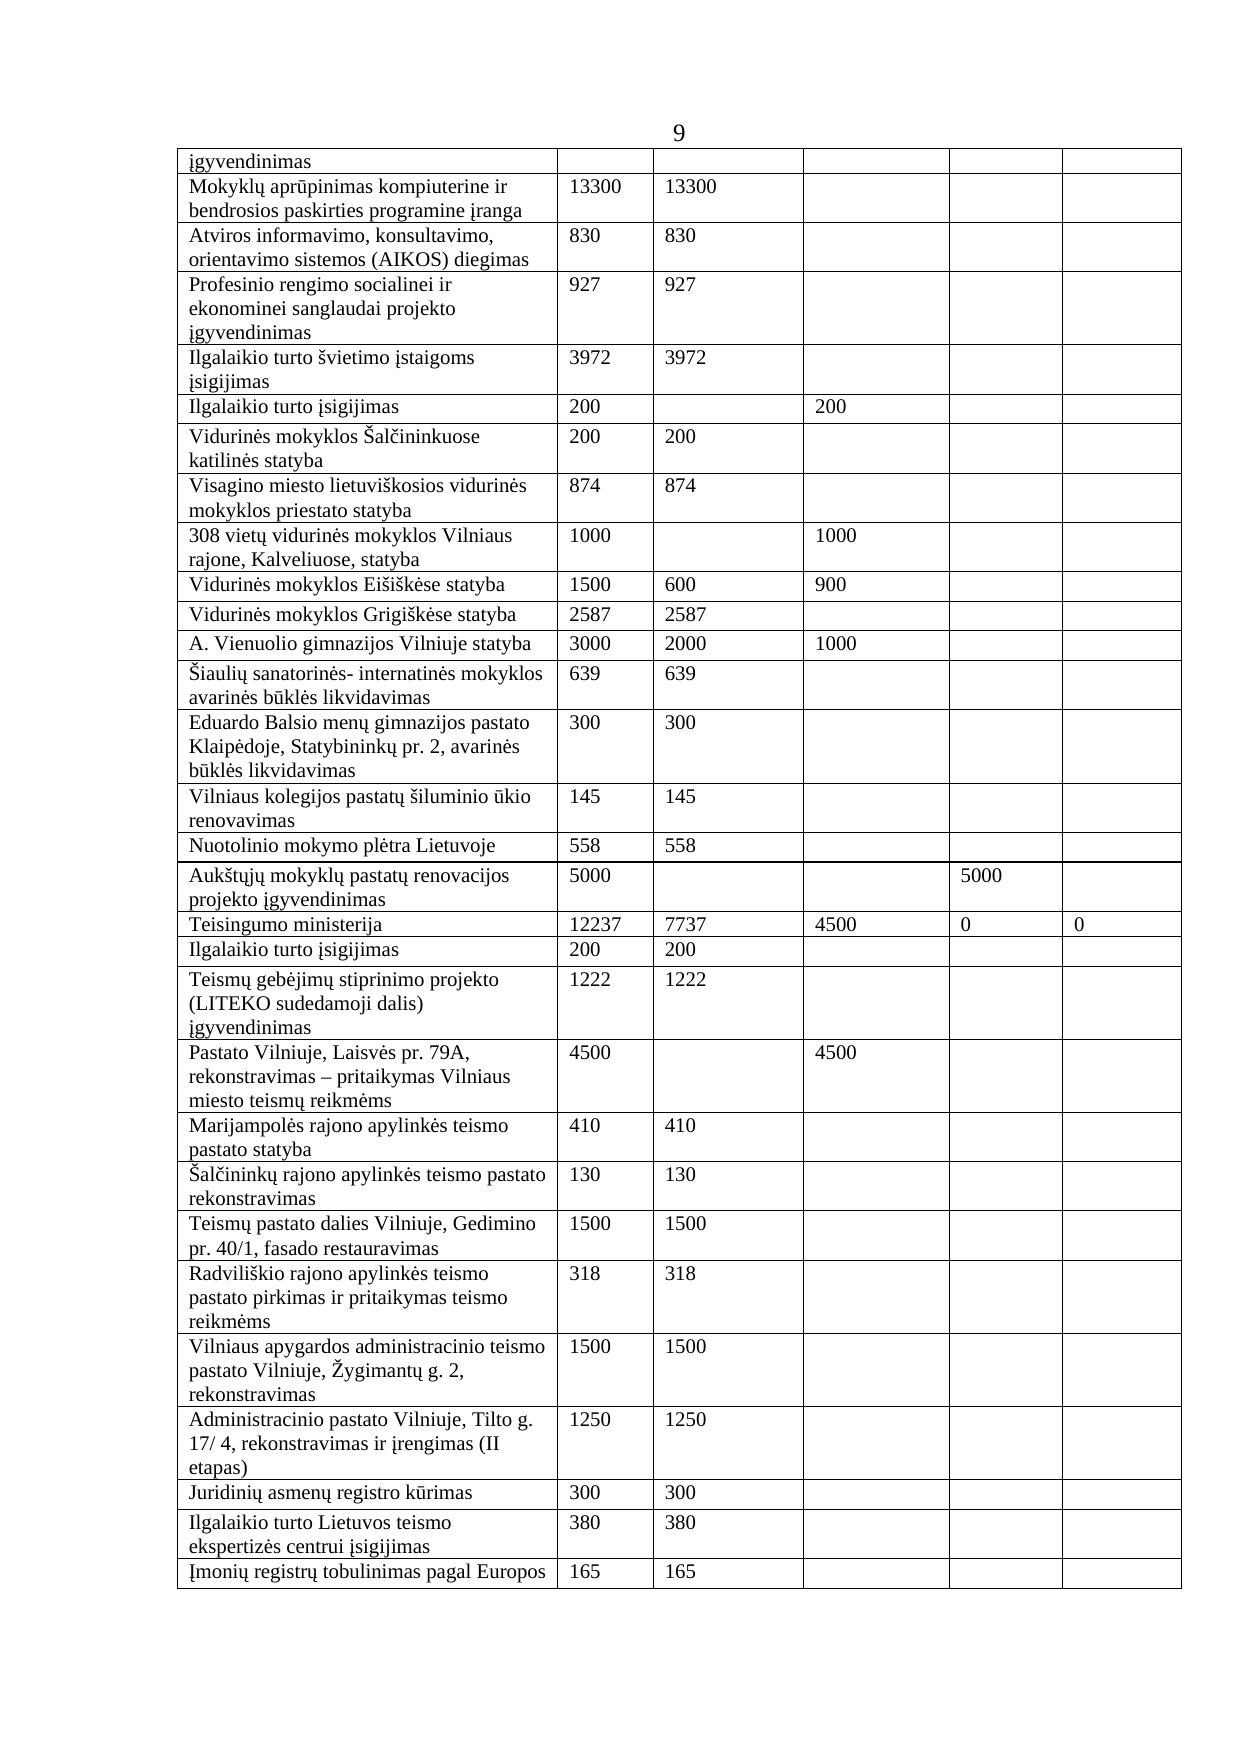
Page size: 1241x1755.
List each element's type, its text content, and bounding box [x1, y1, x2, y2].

table_cell [654, 395, 803, 423]
table_cell 12237 [558, 912, 653, 936]
table_cell 874 [654, 474, 803, 522]
table_cell 600 [654, 572, 803, 601]
table_cell [1063, 1040, 1181, 1112]
table_cell 874 [558, 474, 653, 522]
table_cell 380 [558, 1510, 653, 1558]
table_cell 200 [804, 395, 949, 423]
table_cell [950, 1559, 1062, 1588]
table_cell [804, 1334, 949, 1406]
table_cell [950, 1162, 1062, 1210]
table_cell 13300 [558, 174, 653, 222]
table_cell Vidurinės mokyklos Šalčininkuose katilinės statyba [178, 424, 557, 472]
table_cell [804, 424, 949, 472]
table_cell 300 [654, 1480, 803, 1509]
table_cell [654, 523, 803, 571]
table_cell [654, 1040, 803, 1112]
table_cell Ilgalaikio turto Lietuvos teismo ekspertizės centrui įsigijimas [178, 1510, 557, 1558]
table_cell [804, 602, 949, 630]
table_cell [1063, 223, 1181, 271]
table_cell Atviros informavimo, konsultavimo, orientavimo sistemos (AIKOS) diegimas [178, 223, 557, 271]
table_cell Pastato Vilniuje, Laisvės pr. 79A, rekonstravimas – pritaikymas Vilniaus miesto teismų reikmėms [178, 1040, 557, 1112]
table_cell [804, 1559, 949, 1588]
table_cell [950, 710, 1062, 782]
table_cell [1063, 523, 1181, 571]
table_cell [804, 937, 949, 966]
table_cell [1063, 1113, 1181, 1161]
table_cell Juridinių asmenų registro kūrimas [178, 1480, 557, 1509]
table_cell [1063, 784, 1181, 832]
table_cell 300 [558, 1480, 653, 1509]
table_cell [1063, 572, 1181, 601]
table_cell [804, 784, 949, 832]
table_cell 1500 [558, 1211, 653, 1259]
table_cell 1500 [558, 1334, 653, 1406]
table_cell [1063, 395, 1181, 423]
table_cell [804, 833, 949, 861]
table_cell 200 [558, 937, 653, 966]
table_cell [1063, 424, 1181, 472]
table_cell Profesinio rengimo socialinei ir ekonominei sanglaudai projekto įgyvendinimas [178, 272, 557, 344]
table_cell [1063, 661, 1181, 709]
table_cell [1063, 474, 1181, 522]
table_cell [654, 149, 803, 173]
table_cell 200 [558, 424, 653, 472]
table_cell [950, 1407, 1062, 1479]
table_cell 1000 [558, 523, 653, 571]
table_cell [950, 602, 1062, 630]
table_cell 410 [558, 1113, 653, 1161]
table_cell [1063, 272, 1181, 344]
table_cell [654, 863, 803, 911]
table_cell Teismų gebėjimų stiprinimo projekto (LITEKO sudedamoji dalis) įgyvendinimas [178, 967, 557, 1039]
table_cell 318 [654, 1261, 803, 1333]
table_cell A. Vienuolio gimnazijos Vilniuje statyba [178, 631, 557, 660]
table_cell 200 [654, 424, 803, 472]
table_cell 3972 [558, 345, 653, 393]
table_cell 927 [654, 272, 803, 344]
table_cell 7737 [654, 912, 803, 936]
table_cell 2000 [654, 631, 803, 660]
table_cell 3000 [558, 631, 653, 660]
table_cell 1250 [558, 1407, 653, 1479]
table_cell 1250 [654, 1407, 803, 1479]
table_cell 3972 [654, 345, 803, 393]
table_cell 130 [654, 1162, 803, 1210]
table_cell [804, 1113, 949, 1161]
table_cell [804, 345, 949, 393]
table_cell [950, 661, 1062, 709]
table_cell 1500 [654, 1211, 803, 1259]
table_cell [804, 1407, 949, 1479]
table_cell [804, 863, 949, 911]
table_cell 13300 [654, 174, 803, 222]
table_cell [1063, 1162, 1181, 1210]
table_cell Vidurinės mokyklos Eišiškėse statyba [178, 572, 557, 601]
table_cell [950, 272, 1062, 344]
table_cell 318 [558, 1261, 653, 1333]
table_cell Visagino miesto lietuviškosios vidurinės mokyklos priestato statyba [178, 474, 557, 522]
table_cell 927 [558, 272, 653, 344]
table_cell 0 [1063, 912, 1181, 936]
table_cell [804, 174, 949, 222]
table_cell [950, 149, 1062, 173]
table_cell [950, 631, 1062, 660]
table_cell Administracinio pastato Vilniuje, Tilto g. 17/ 4, rekonstravimas ir įrengimas (II etapas) [178, 1407, 557, 1479]
table_cell Aukštųjų mokyklų pastatų renovacijos projekto įgyvendinimas [178, 863, 557, 911]
table_cell [950, 345, 1062, 393]
table_cell Ilgalaikio turto įsigijimas [178, 395, 557, 423]
table_cell 5000 [558, 863, 653, 911]
table_cell [804, 149, 949, 173]
table_cell Ilgalaikio turto švietimo įstaigoms įsigijimas [178, 345, 557, 393]
table_cell [950, 784, 1062, 832]
table_cell [1063, 174, 1181, 222]
table_cell 1000 [804, 523, 949, 571]
table_cell [950, 1510, 1062, 1558]
table_cell 380 [654, 1510, 803, 1558]
table_cell 308 vietų vidurinės mokyklos Vilniaus rajone, Kalveliuose, statyba [178, 523, 557, 571]
table_cell 300 [654, 710, 803, 782]
table_cell 4500 [558, 1040, 653, 1112]
table_cell [1063, 1407, 1181, 1479]
table_cell 1000 [804, 631, 949, 660]
table_cell [1063, 1334, 1181, 1406]
table_cell 1222 [654, 967, 803, 1039]
table_cell Šiaulių sanatorinės- internatinės mokyklos avarinės būklės likvidavimas [178, 661, 557, 709]
table_cell [804, 661, 949, 709]
table_cell Teismų pastato dalies Vilniuje, Gedimino pr. 40/1, fasado restauravimas [178, 1211, 557, 1259]
table_cell Vilniaus apygardos administracinio teismo pastato Vilniuje, Žygimantų g. 2, rekonstravimas [178, 1334, 557, 1406]
table_cell [804, 1510, 949, 1558]
table_cell [804, 710, 949, 782]
table_cell [1063, 1559, 1181, 1588]
table_cell Įmonių registrų tobulinimas pagal Europos [178, 1559, 557, 1588]
table_cell [1063, 1261, 1181, 1333]
table_cell [1063, 833, 1181, 861]
table_cell [950, 395, 1062, 423]
table_cell 558 [654, 833, 803, 861]
table_cell 1222 [558, 967, 653, 1039]
table_cell Nuotolinio mokymo plėtra Lietuvoje [178, 833, 557, 861]
table_cell Marijampolės rajono apylinkės teismo pastato statyba [178, 1113, 557, 1161]
table_cell [950, 967, 1062, 1039]
table_cell 165 [654, 1559, 803, 1588]
table_cell 200 [558, 395, 653, 423]
table_cell Šalčininkų rajono apylinkės teismo pastato rekonstravimas [178, 1162, 557, 1210]
table_cell [804, 1480, 949, 1509]
table_cell 145 [654, 784, 803, 832]
table_cell [950, 1211, 1062, 1259]
table_cell [804, 1162, 949, 1210]
table_cell [1063, 1510, 1181, 1558]
table_cell [950, 174, 1062, 222]
table_cell [804, 967, 949, 1039]
table_cell įgyvendinimas [178, 149, 557, 173]
table_cell [950, 1113, 1062, 1161]
table_cell Vilniaus kolegijos pastatų šiluminio ūkio renovavimas [178, 784, 557, 832]
table_cell 558 [558, 833, 653, 861]
table_cell [1063, 863, 1181, 911]
table_cell [1063, 345, 1181, 393]
table_cell [1063, 149, 1181, 173]
table_cell Radviliškio rajono apylinkės teismo pastato pirkimas ir pritaikymas teismo reikmėms [178, 1261, 557, 1333]
table_cell [1063, 937, 1181, 966]
table_cell 0 [950, 912, 1062, 936]
table_cell [950, 937, 1062, 966]
table_cell [950, 523, 1062, 571]
table_cell [1063, 602, 1181, 630]
table_cell 639 [654, 661, 803, 709]
table_cell [1063, 710, 1181, 782]
table_cell Eduardo Balsio menų gimnazijos pastato Klaipėdoje, Statybininkų pr. 2, avarinės būklės likvidavimas [178, 710, 557, 782]
table_cell 639 [558, 661, 653, 709]
table_cell 200 [654, 937, 803, 966]
table_cell [950, 1040, 1062, 1112]
table_cell 410 [654, 1113, 803, 1161]
table_cell [1063, 967, 1181, 1039]
table_cell Mokyklų aprūpinimas kompiuterine ir bendrosios paskirties programine įranga [178, 174, 557, 222]
table_cell Vidurinės mokyklos Grigiškėse statyba [178, 602, 557, 630]
table_cell [950, 1261, 1062, 1333]
table_cell [1063, 631, 1181, 660]
table_cell 145 [558, 784, 653, 832]
table_cell [950, 424, 1062, 472]
table_cell [950, 833, 1062, 861]
table_cell 130 [558, 1162, 653, 1210]
table_cell 900 [804, 572, 949, 601]
table_cell 1500 [654, 1334, 803, 1406]
table_cell 5000 [950, 863, 1062, 911]
table_cell [804, 223, 949, 271]
table_cell 830 [654, 223, 803, 271]
table_cell Teisingumo ministerija [178, 912, 557, 936]
table_cell [804, 474, 949, 522]
table_cell 2587 [654, 602, 803, 630]
table_cell [950, 223, 1062, 271]
table_cell 165 [558, 1559, 653, 1588]
table_cell 1500 [558, 572, 653, 601]
table_cell [804, 1211, 949, 1259]
table_cell [804, 272, 949, 344]
table_cell [804, 1261, 949, 1333]
table_cell 4500 [804, 1040, 949, 1112]
table_cell 830 [558, 223, 653, 271]
table_cell [1063, 1211, 1181, 1259]
table_cell 2587 [558, 602, 653, 630]
table_cell [950, 474, 1062, 522]
table_cell [950, 572, 1062, 601]
table_cell [558, 149, 653, 173]
table_cell 4500 [804, 912, 949, 936]
table_cell Ilgalaikio turto įsigijimas [178, 937, 557, 966]
table_cell 300 [558, 710, 653, 782]
table_cell [950, 1480, 1062, 1509]
table_cell [1063, 1480, 1181, 1509]
table_cell [950, 1334, 1062, 1406]
